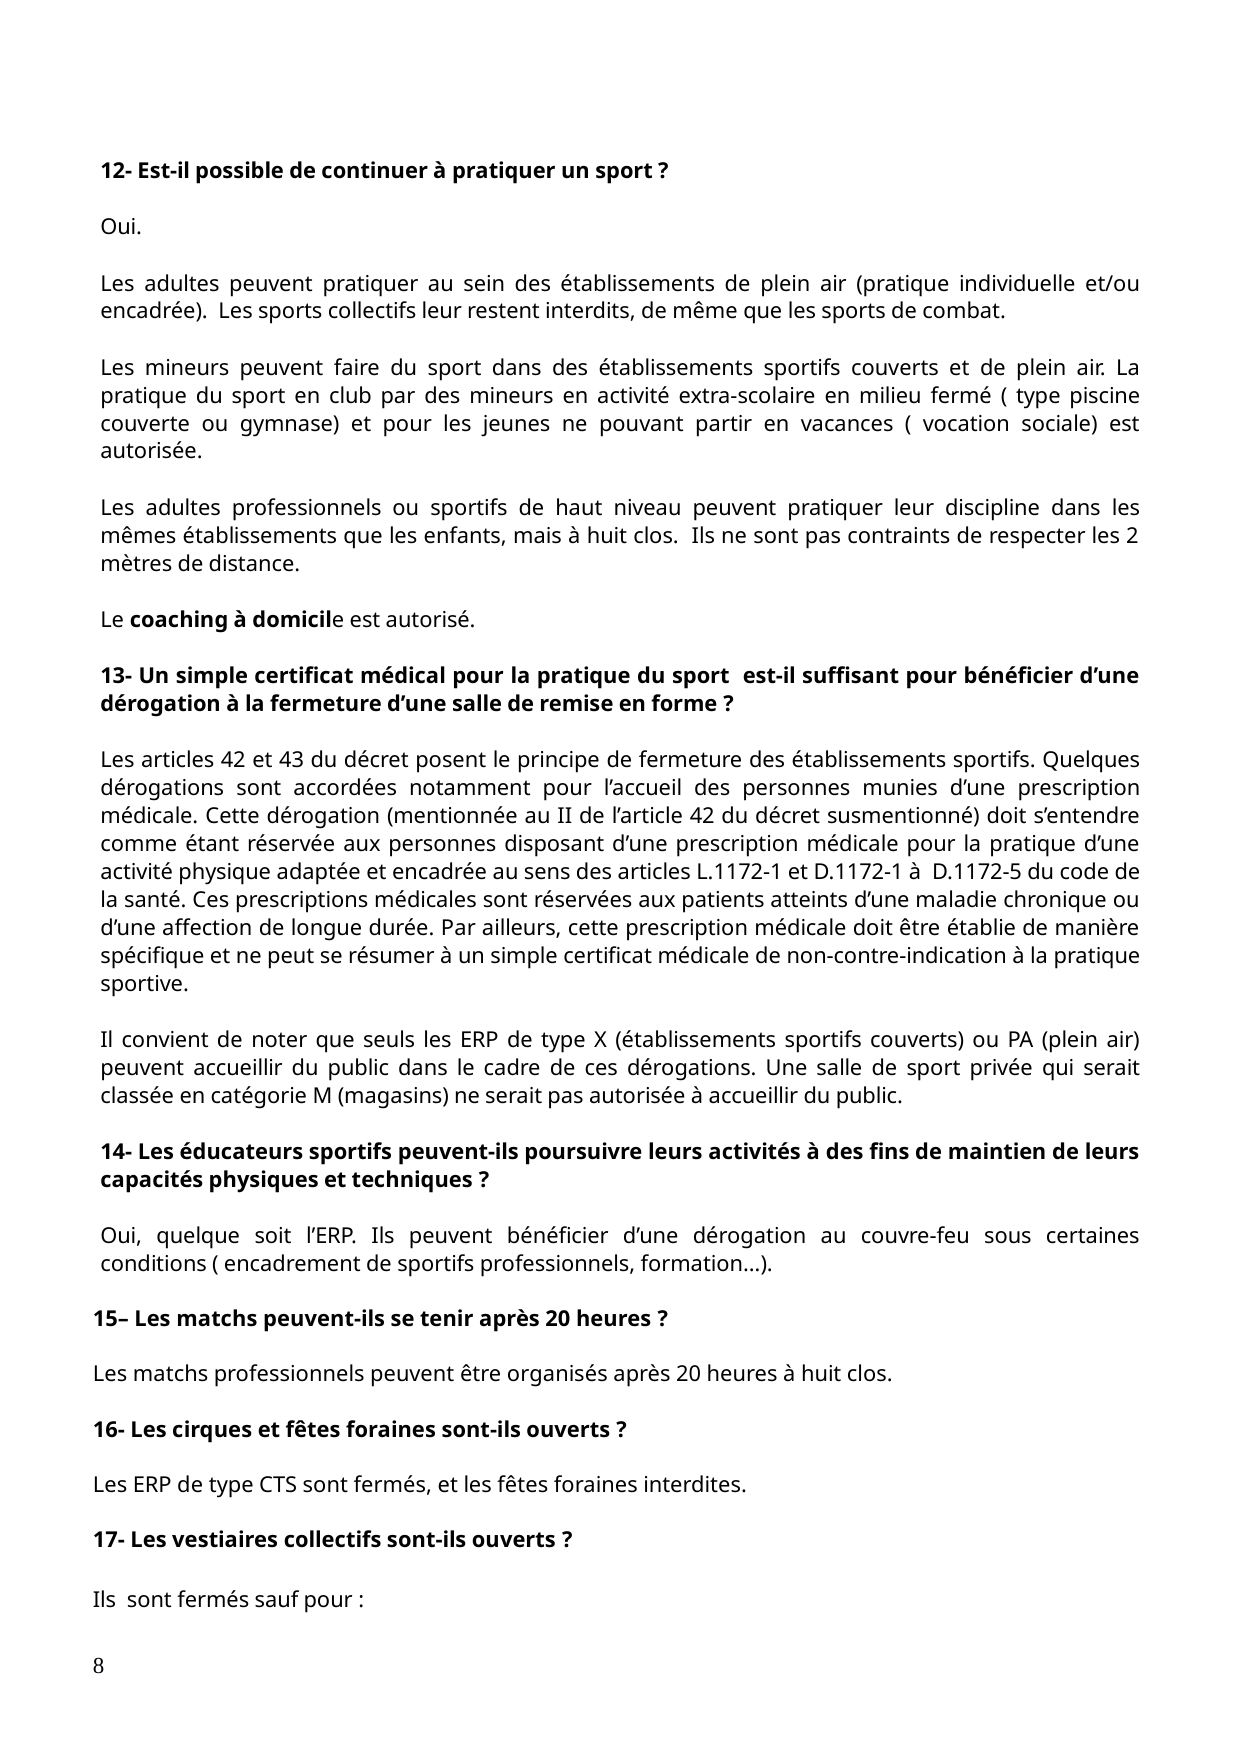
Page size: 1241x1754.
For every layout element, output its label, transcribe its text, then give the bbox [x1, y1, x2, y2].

text 15– Les matchs peuvent-ils se tenir après 20 heures ? [93, 1304, 1141, 1332]
text Les articles 42 et 43 du décret posent le principe de fermeture des établissements sportifs. Quelques dérogations sont accordées notamment pour l’accueil des personnes munies d’une prescription médicale. Cette dérogation (mentionnée au II de l’article 42 du décret susmentionné) doit s’entendre comme étant réservée aux personnes disposant d’une prescription médicale pour la pratique d’une activité physique adaptée et encadrée au sens des articles L.1172-1 et D.1172-1 à D.1172-5 du code de la santé. Ces prescriptions médicales sont réservées aux patients atteints d’une maladie chronique ou d’une affection de longue durée. Par ailleurs, cette prescription médicale doit être établie de manière spécifique et ne peut se résumer à un simple certificat médicale de non-contre-indication à la pratique sportive. [100, 745, 1141, 997]
text Le coaching à domicile est autorisé. [100, 605, 1141, 633]
text Les matchs professionnels peuvent être organisés après 20 heures à huit clos. [93, 1359, 1141, 1387]
text Oui, quelque soit l’ERP. Ils peuvent bénéficier d’une dérogation au couvre-feu sous certaines conditions ( encadrement de sportifs professionnels, formation…). [100, 1221, 1141, 1277]
text Les ERP de type CTS sont fermés, et les fêtes foraines interdites. [93, 1470, 1141, 1498]
text Oui. [100, 212, 1141, 240]
text Les adultes professionnels ou sportifs de haut niveau peuvent pratiquer leur discipline dans les mêmes établissements que les enfants, mais à huit clos. Ils ne sont pas contraints de respecter les 2 mètres de distance. [100, 493, 1141, 577]
text Les mineurs peuvent faire du sport dans des établissements sportifs couverts et de plein air. La pratique du sport en club par des mineurs en activité extra-scolaire en milieu fermé ( type piscine couverte ou gymnase) et pour les jeunes ne pouvant partir en vacances ( vocation sociale) est autorisée. [100, 353, 1141, 464]
text Les adultes peuvent pratiquer au sein des établissements de plein air (pratique individuelle et/ou encadrée). Les sports collectifs leur restent interdits, de même que les sports de combat. [100, 269, 1141, 324]
text Ils sont fermés sauf pour : [93, 1584, 1149, 1614]
text 12- Est-il possible de continuer à pratiquer un sport ? [100, 156, 1141, 184]
text Il convient de noter que seuls les ERP de type X (établissements sportifs couverts) ou PA (plein air) peuvent accueillir du public dans le cadre de ces dérogations. Une salle de sport privée qui serait classée en catégorie M (magasins) ne serait pas autorisée à accueillir du public. [100, 1025, 1141, 1109]
text 13- Un simple certificat médical pour la pratique du sport est-il suffisant pour bénéficier d’une dérogation à la fermeture d’une salle de remise en forme ? [100, 661, 1141, 717]
text 14- Les éducateurs sportifs peuvent-ils poursuivre leurs activités à des fins de maintien de leurs capacités physiques et techniques ? [100, 1137, 1141, 1193]
text 17- Les vestiaires collectifs sont-ils ouverts ? [93, 1525, 1141, 1553]
text 16- Les cirques et fêtes foraines sont-ils ouverts ? [93, 1415, 1141, 1443]
